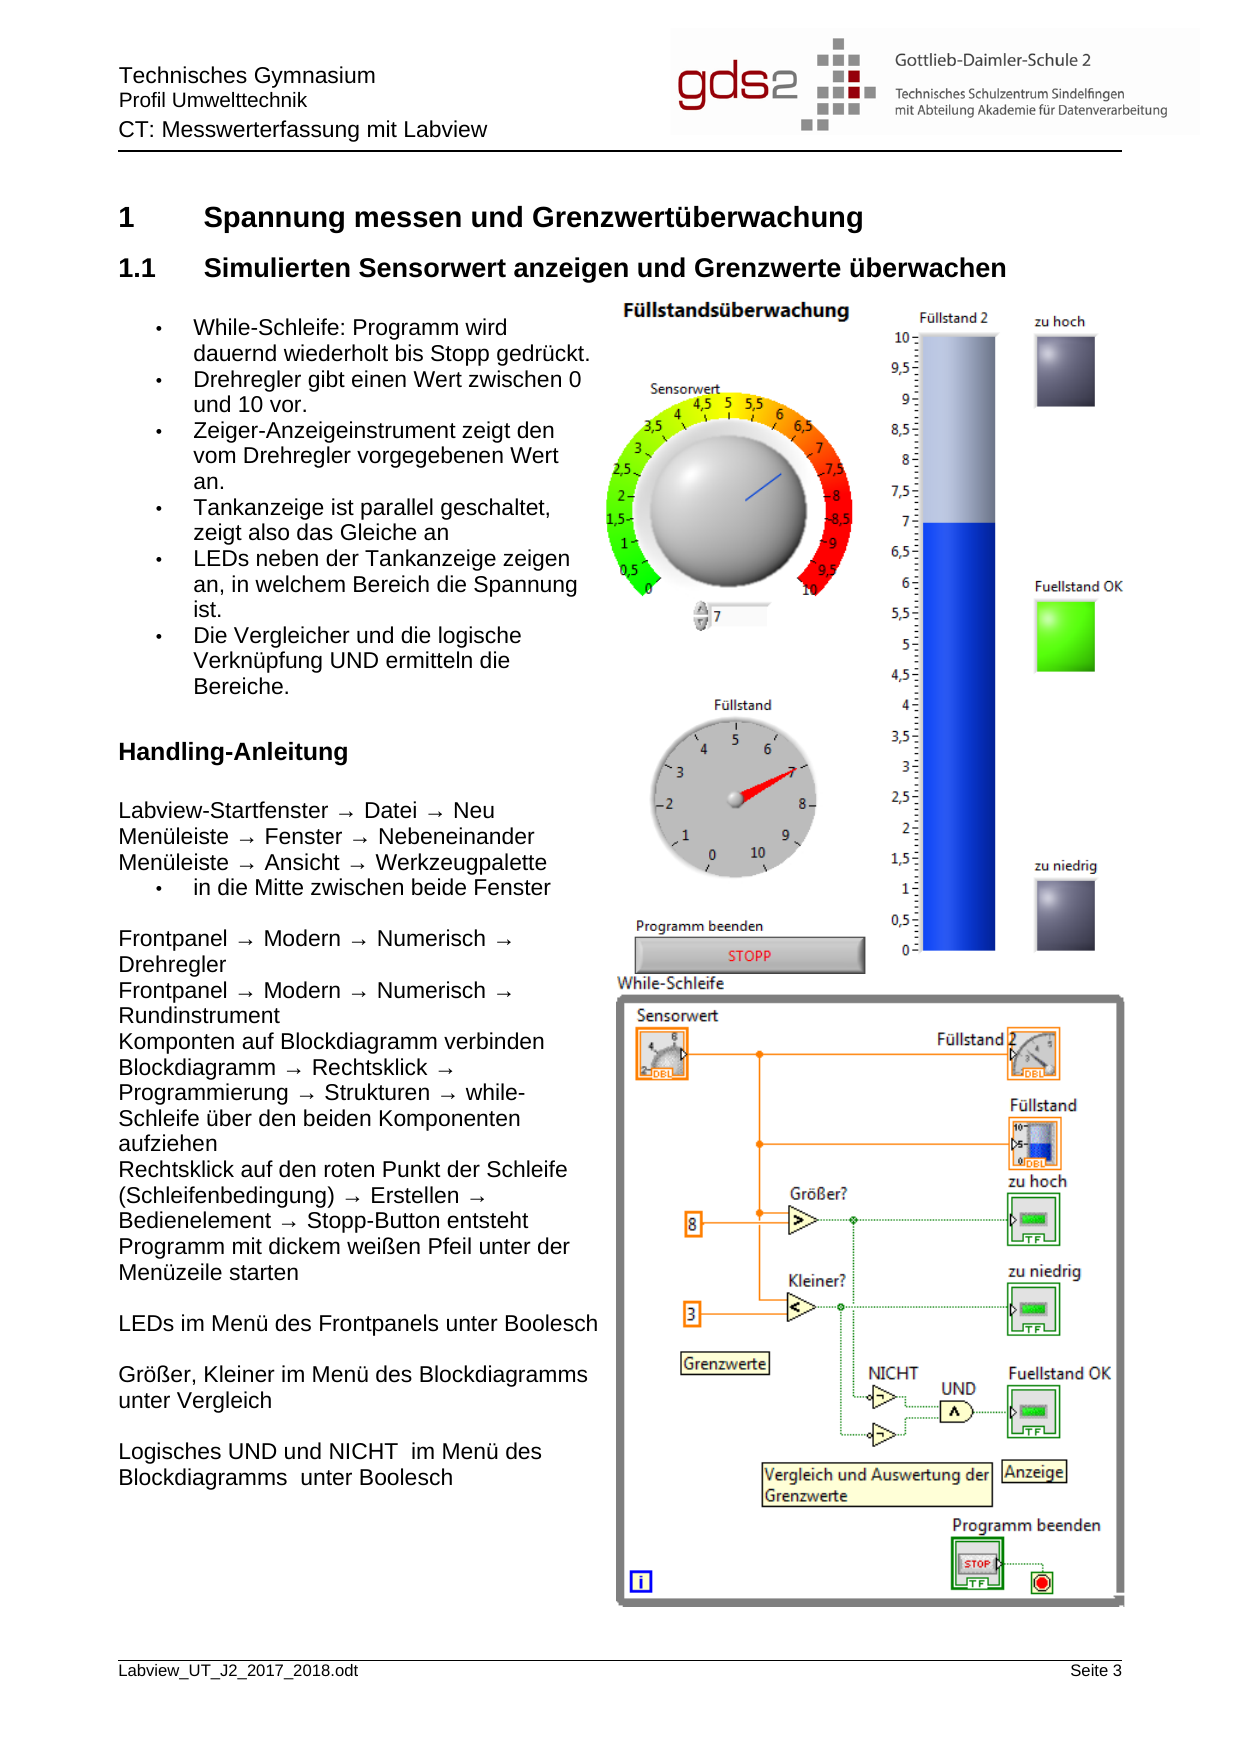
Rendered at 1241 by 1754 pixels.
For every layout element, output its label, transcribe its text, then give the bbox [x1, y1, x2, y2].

text Blockdiagramm → Rechtsklick → Programmierung → Strukturen → while-Schleife über den beiden Komponenten aufziehen [118, 1054, 616, 1157]
text Frontpanel → Modern → Numerisch → Rundinstrument [118, 977, 616, 1029]
list in die Mitte zwischen beide Fenster [156, 875, 606, 901]
list Tankanzeige ist parallel geschaltet, zeigt also das Gleiche an [156, 494, 606, 546]
text Komponten auf Blockdiagramm verbinden [118, 1029, 616, 1054]
subtitle Simulierten Sensorwert anzeigen und Grenzwerte überwachen [118, 253, 1122, 283]
text Menüleiste → Fenster → Nebeneinander [118, 824, 606, 849]
text Labview-Startfenster → Datei → Neu [118, 798, 606, 824]
text Logisches UND und NICHT im Menü des Blockdiagramms unter Boolesch [118, 1439, 616, 1490]
text Frontpanel → Modern → Numerisch → Drehregler [118, 926, 616, 977]
subtitle Spannung messen und Grenzwertüberwachung [118, 201, 1122, 233]
list Die Vergleicher und die logische Verknüpfung UND ermitteln die Bereiche. [156, 622, 606, 699]
picture [606, 295, 1125, 1607]
text Programm mit dickem weißen Pfeil unter der Menüzeile starten [118, 1234, 616, 1285]
text Größer, Kleiner im Menü des Blockdiagramms unter Vergleich [118, 1362, 616, 1413]
list While-Schleife: Programm wird dauernd wiederholt bis Stopp gedrückt. [156, 315, 606, 366]
list Zeiger-Anzeigeinstrument zeigt den vom Drehregler vorgegebenen Wert an. [156, 417, 606, 494]
picture [670, 28, 1201, 135]
text Rechtsklick auf den roten Punkt der Schleife (Schleifenbedingung) → Erstellen → Bedienelement → Stopp-Button entsteht [118, 1157, 616, 1234]
list Drehregler gibt einen Wert zwischen 0 und 10 vor. [156, 366, 606, 417]
subtitle Handling-Anleitung [118, 738, 606, 766]
text LEDs im Menü des Frontpanels unter Boolesch [118, 1311, 616, 1336]
list LEDs neben der Tankanzeige zeigen an, in welchem Bereich die Spannung ist. [156, 546, 606, 622]
text Menüleiste → Ansicht → Werkzeugpalette [118, 849, 606, 875]
